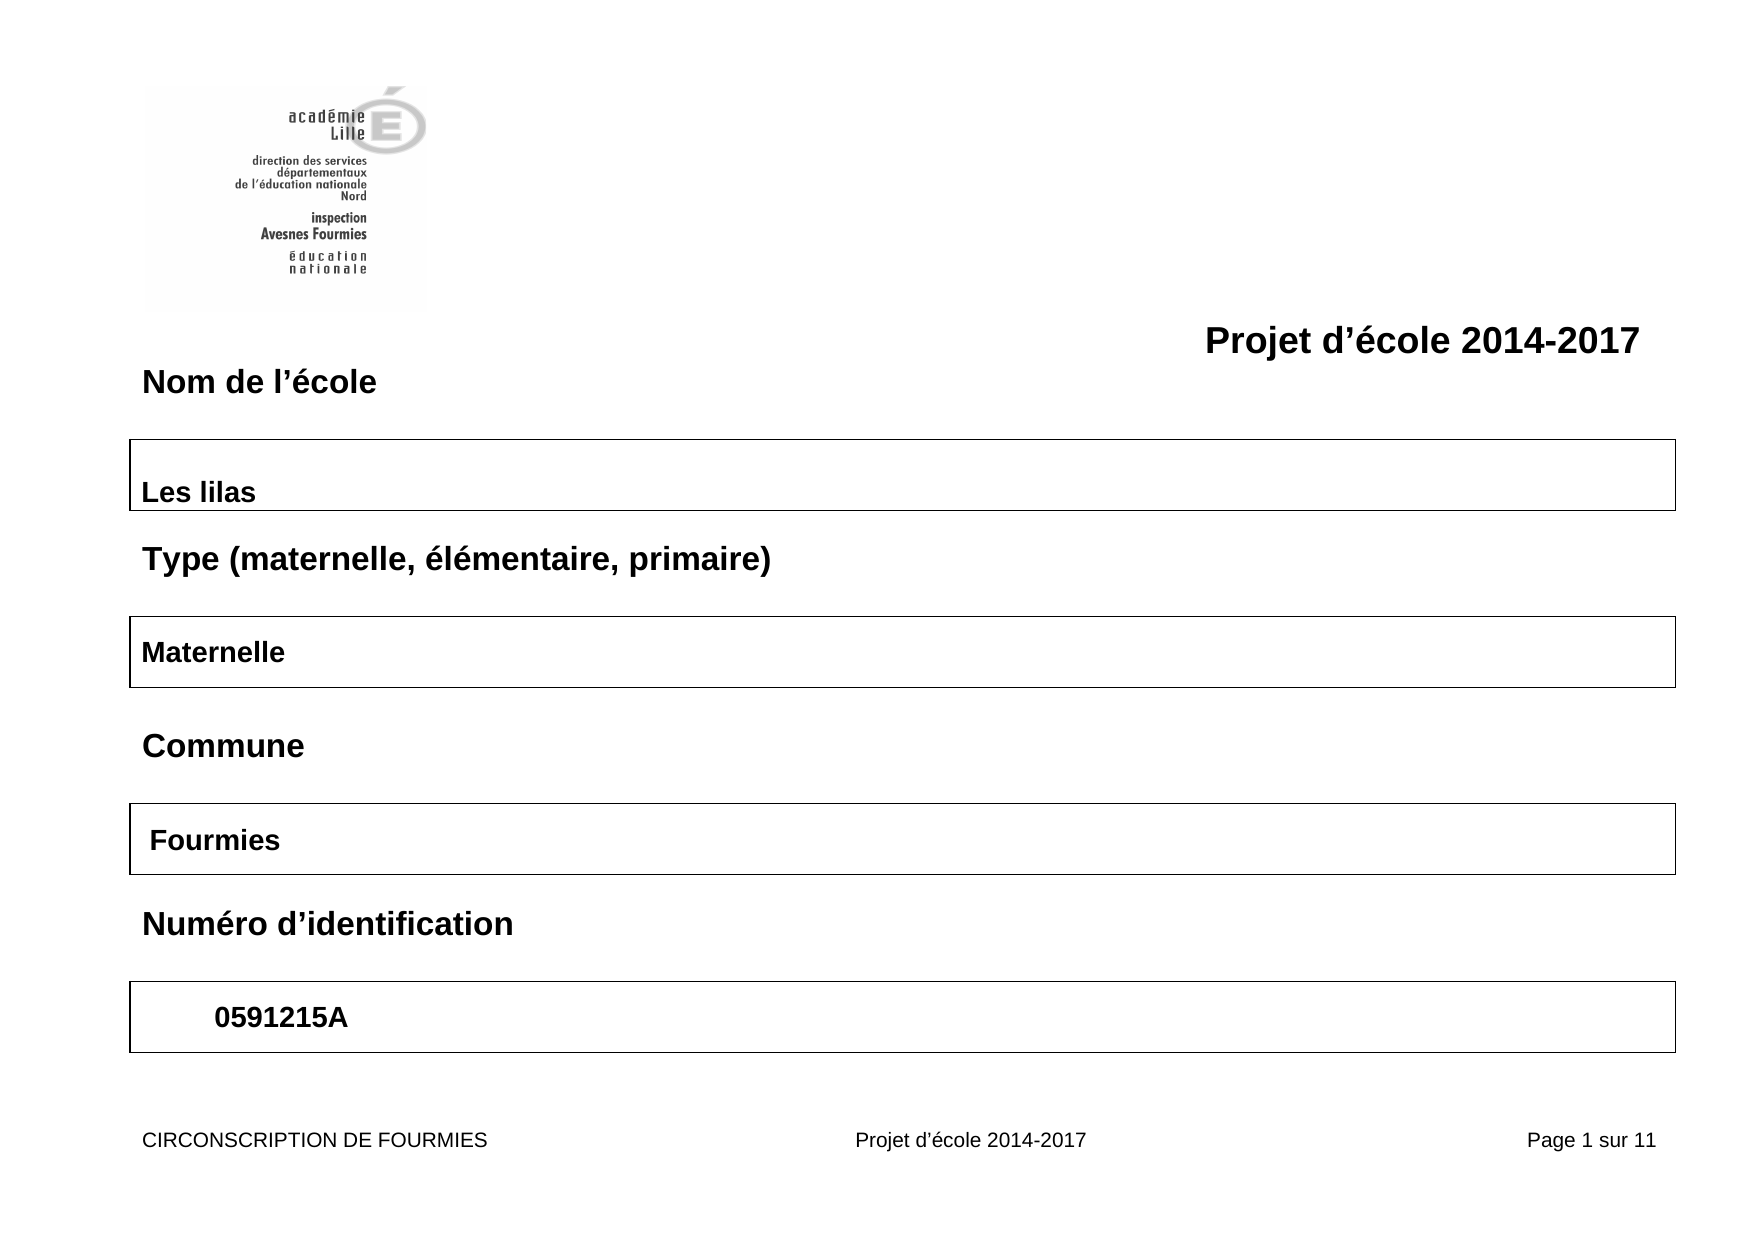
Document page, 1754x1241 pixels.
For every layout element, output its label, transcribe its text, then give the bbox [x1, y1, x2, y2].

table_header 0591215A [131, 982, 1675, 1052]
text Projet d’école 2014-2017 [142, 319, 1671, 362]
text Nom de l’école [142, 362, 1671, 400]
picture [145, 86, 427, 312]
table_header Maternelle [131, 617, 1675, 687]
text Commune [142, 726, 1671, 765]
text Numéro d’identification [142, 904, 1671, 942]
text Type (maternelle, élémentaire, primaire) [142, 539, 1671, 578]
table_header Les lilas [131, 440, 1675, 509]
table_header Fourmies [131, 804, 1675, 874]
